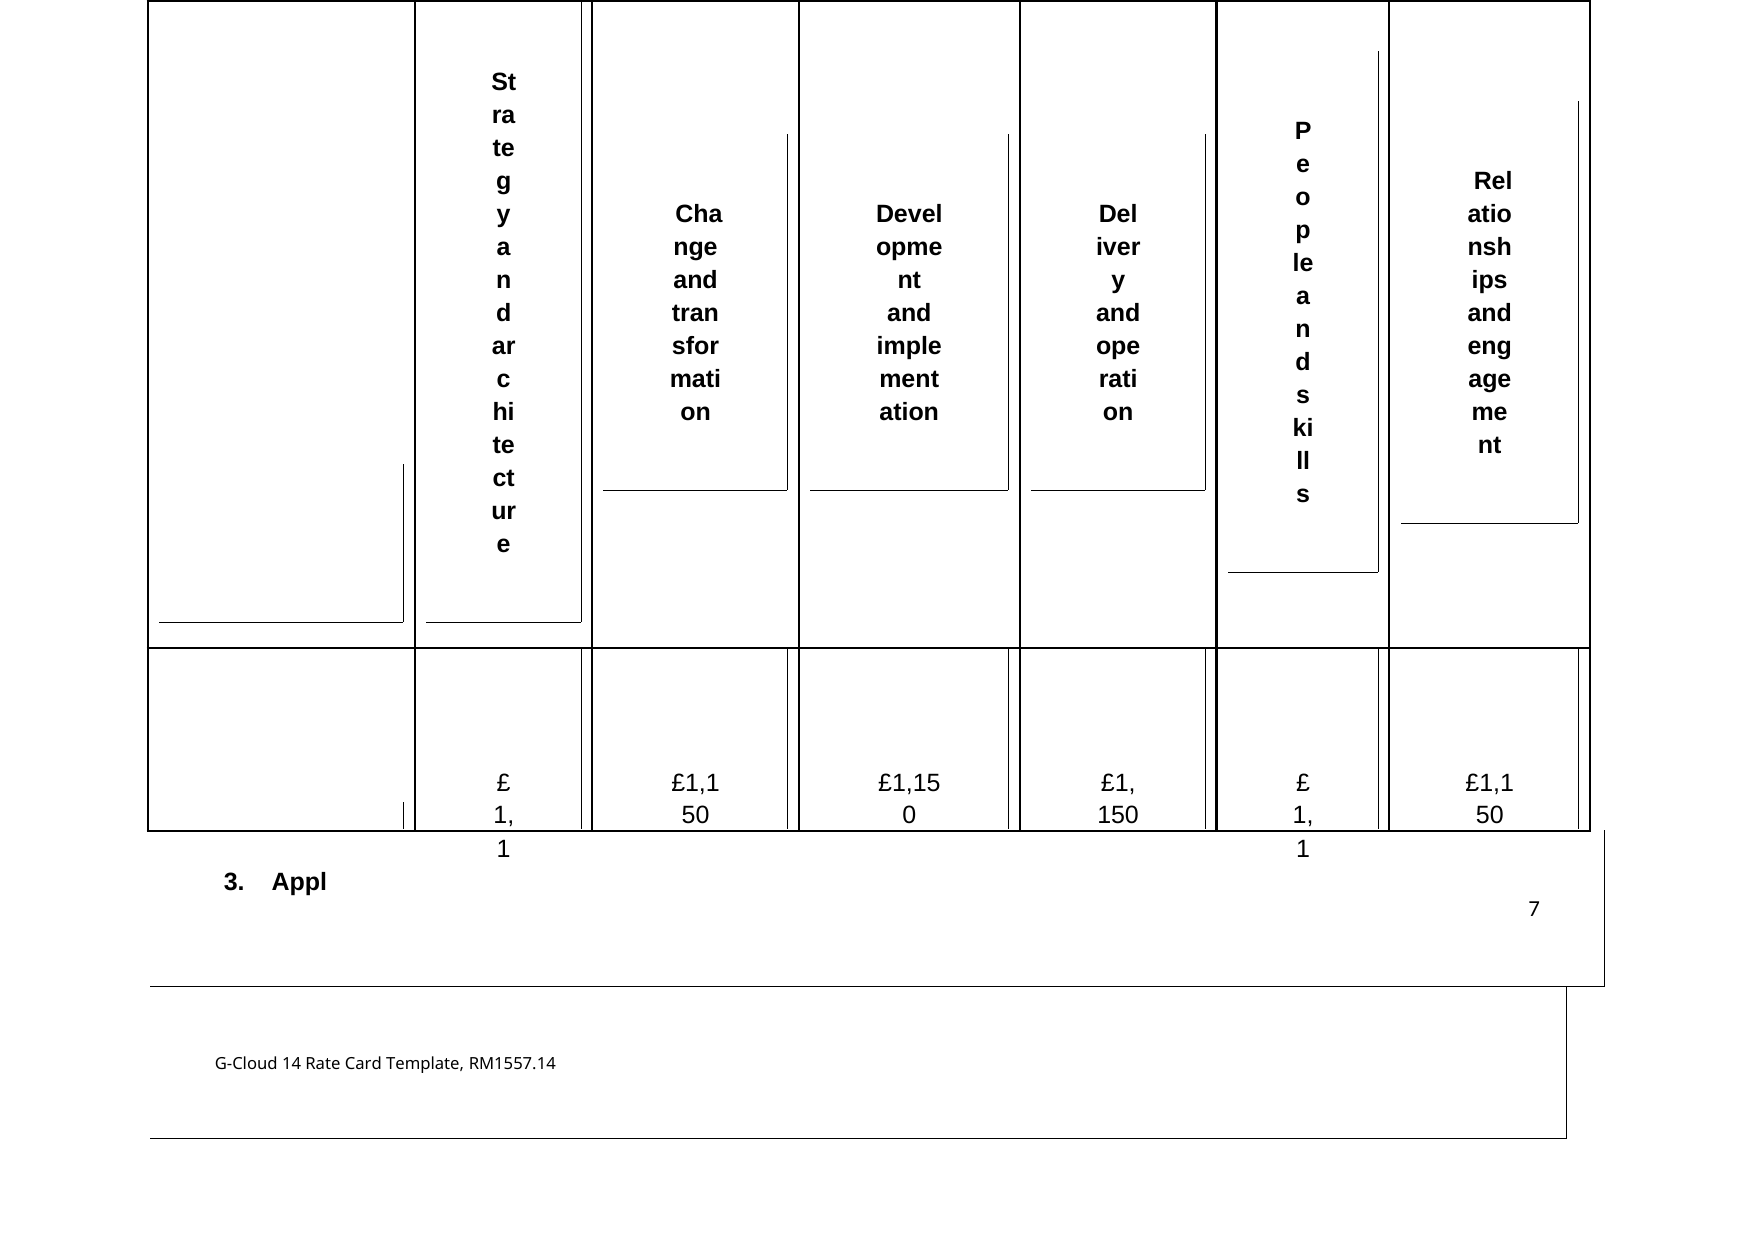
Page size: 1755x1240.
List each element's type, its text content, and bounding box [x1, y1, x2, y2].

table_header Relationships and engagement [1390, 2, 1589, 647]
table_cell [1579, 649, 1589, 829]
table_cell £1,150 [1379, 649, 1388, 829]
table_header Strategy and architecture [416, 2, 591, 647]
table_header Change and transformation [593, 2, 798, 647]
table_header People and skills [1218, 2, 1388, 647]
table_cell £1,150 [1021, 649, 1205, 829]
table_cell [1206, 649, 1215, 829]
table_cell [1009, 649, 1019, 829]
table_header Delivery and operation [1021, 2, 1215, 647]
table_header [149, 2, 414, 647]
table_cell Apply [149, 649, 414, 829]
table_cell [788, 649, 798, 829]
table_cell £1,150 [1390, 649, 1578, 829]
table_cell £1,150 [582, 649, 591, 829]
table_cell £1,150 [593, 649, 787, 829]
table_cell £1,150 [416, 649, 581, 829]
table_header Development and implementation [800, 2, 1019, 647]
table_cell £1,150 [800, 649, 1008, 829]
table_cell £1,150 [1218, 649, 1378, 829]
